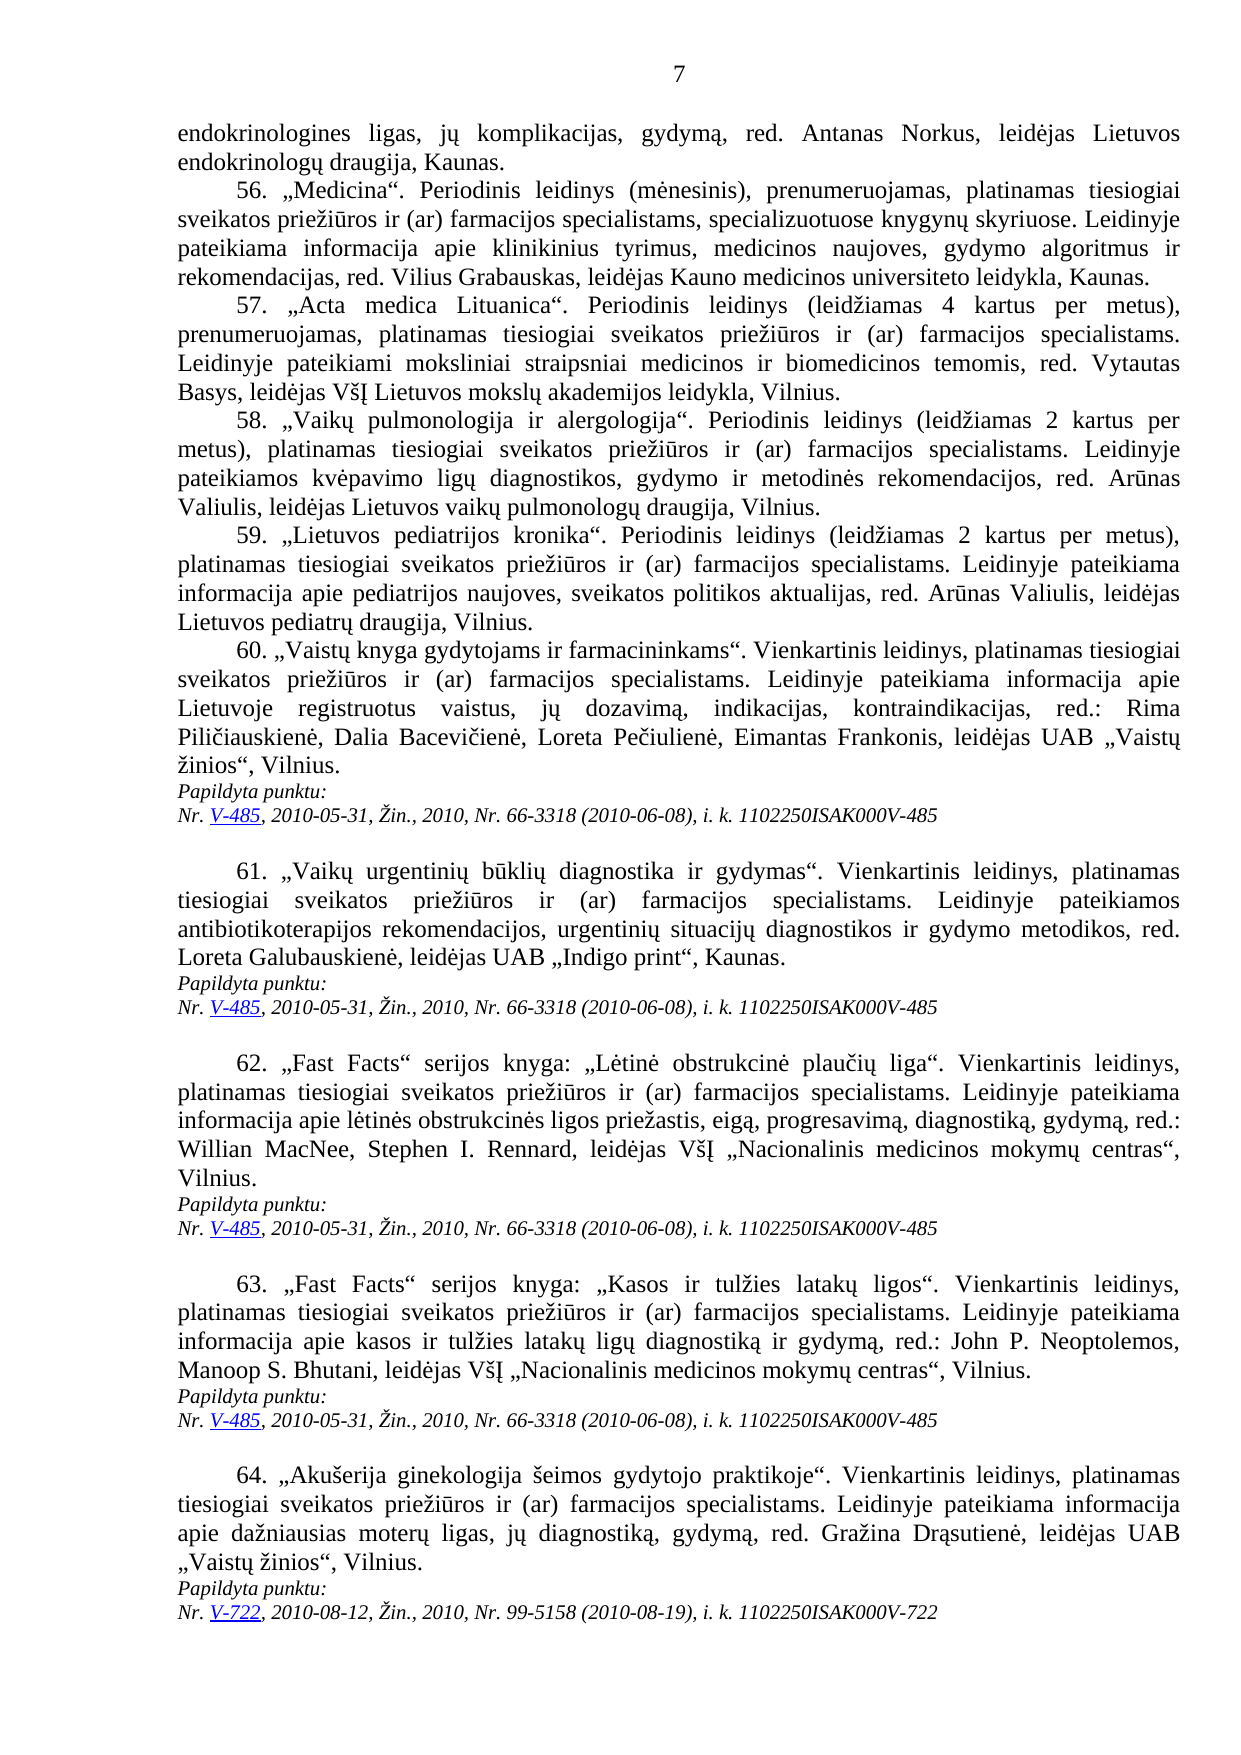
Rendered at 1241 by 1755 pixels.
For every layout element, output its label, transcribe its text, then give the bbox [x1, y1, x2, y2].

text Nr. V-485, 2010-05-31, Žin., 2010, Nr. 66-3318 (2010-06-08), i. k. 1102250ISAK000V-485 [177, 1216, 1181, 1240]
text 57. „Acta medica Lituanica“. Periodinis leidinys (leidžiamas 4 kartus per metus), prenumeruojamas, platinamas tiesiogiai sveikatos priežiūros ir (ar) farmacijos specialistams. Leidinyje pateikiami moksliniai straipsniai medicinos ir biomedicinos temomis, red. Vytautas Basys, leidėjas VšĮ Lietuvos mokslų akademijos leidykla, Vilnius. [177, 291, 1181, 406]
text 62. „Fast Facts“ serijos knyga: „Lėtinė obstrukcinė plaučių liga“. Vienkartinis leidinys, platinamas tiesiogiai sveikatos priežiūros ir (ar) farmacijos specialistams. Leidinyje pateikiama informacija apie lėtinės obstrukcinės ligos priežastis, eigą, progresavimą, diagnostiką, gydymą, red.: Willian MacNee, Stephen I. Rennard, leidėjas VšĮ „Nacionalinis medicinos mokymų centras“, Vilnius. [177, 1048, 1181, 1192]
text endokrinologines ligas, jų komplikacijas, gydymą, red. Antanas Norkus, leidėjas Lietuvos endokrinologų draugija, Kaunas. [177, 118, 1181, 176]
text Papildyta punktu: [177, 779, 1181, 803]
text 58. „Vaikų pulmonologija ir alergologija“. Periodinis leidinys (leidžiamas 2 kartus per metus), platinamas tiesiogiai sveikatos priežiūros ir (ar) farmacijos specialistams. Leidinyje pateikiamos kvėpavimo ligų diagnostikos, gydymo ir metodinės rekomendacijos, red. Arūnas Valiulis, leidėjas Lietuvos vaikų pulmonologų draugija, Vilnius. [177, 406, 1181, 521]
text 60. „Vaistų knyga gydytojams ir farmacininkams“. Vienkartinis leidinys, platinamas tiesiogiai sveikatos priežiūros ir (ar) farmacijos specialistams. Leidinyje pateikiama informacija apie Lietuvoje registruotus vaistus, jų dozavimą, indikacijas, kontraindikacijas, red.: Rima Piličiauskienė, Dalia Bacevičienė, Loreta Pečiulienė, Eimantas Frankonis, leidėjas UAB „Vaistų žinios“, Vilnius. [177, 636, 1181, 779]
text 63. „Fast Facts“ serijos knyga: „Kasos ir tulžies latakų ligos“. Vienkartinis leidinys, platinamas tiesiogiai sveikatos priežiūros ir (ar) farmacijos specialistams. Leidinyje pateikiama informacija apie kasos ir tulžies latakų ligų diagnostiką ir gydymą, red.: John P. Neoptolemos, Manoop S. Bhutani, leidėjas VšĮ „Nacionalinis medicinos mokymų centras“, Vilnius. [177, 1269, 1181, 1384]
text Nr. V-722, 2010-08-12, Žin., 2010, Nr. 99-5158 (2010-08-19), i. k. 1102250ISAK000V-722 [177, 1600, 1181, 1624]
text 59. „Lietuvos pediatrijos kronika“. Periodinis leidinys (leidžiamas 2 kartus per metus), platinamas tiesiogiai sveikatos priežiūros ir (ar) farmacijos specialistams. Leidinyje pateikiama informacija apie pediatrijos naujoves, sveikatos politikos aktualijas, red. Arūnas Valiulis, leidėjas Lietuvos pediatrų draugija, Vilnius. [177, 521, 1181, 636]
text 64. „Akušerija ginekologija šeimos gydytojo praktikoje“. Vienkartinis leidinys, platinamas tiesiogiai sveikatos priežiūros ir (ar) farmacijos specialistams. Leidinyje pateikiama informacija apie dažniausias moterų ligas, jų diagnostiką, gydymą, red. Gražina Drąsutienė, leidėjas UAB „Vaistų žinios“, Vilnius. [177, 1461, 1181, 1576]
text 56. „Medicina“. Periodinis leidinys (mėnesinis), prenumeruojamas, platinamas tiesiogiai sveikatos priežiūros ir (ar) farmacijos specialistams, specializuotuose knygynų skyriuose. Leidinyje pateikiama informacija apie klinikinius tyrimus, medicinos naujoves, gydymo algoritmus ir rekomendacijas, red. Vilius Grabauskas, leidėjas Kauno medicinos universiteto leidykla, Kaunas. [177, 176, 1181, 291]
text Nr. V-485, 2010-05-31, Žin., 2010, Nr. 66-3318 (2010-06-08), i. k. 1102250ISAK000V-485 [177, 1408, 1181, 1432]
text Papildyta punktu: [177, 1384, 1181, 1408]
text Papildyta punktu: [177, 1192, 1181, 1216]
text Nr. V-485, 2010-05-31, Žin., 2010, Nr. 66-3318 (2010-06-08), i. k. 1102250ISAK000V-485 [177, 803, 1181, 827]
text Papildyta punktu: [177, 1576, 1181, 1600]
text 61. „Vaikų urgentinių būklių diagnostika ir gydymas“. Vienkartinis leidinys, platinamas tiesiogiai sveikatos priežiūros ir (ar) farmacijos specialistams. Leidinyje pateikiamos antibiotikoterapijos rekomendacijos, urgentinių situacijų diagnostikos ir gydymo metodikos, red. Loreta Galubauskienė, leidėjas UAB „Indigo print“, Kaunas. [177, 856, 1181, 971]
text Nr. V-485, 2010-05-31, Žin., 2010, Nr. 66-3318 (2010-06-08), i. k. 1102250ISAK000V-485 [177, 995, 1181, 1019]
text Papildyta punktu: [177, 971, 1181, 995]
